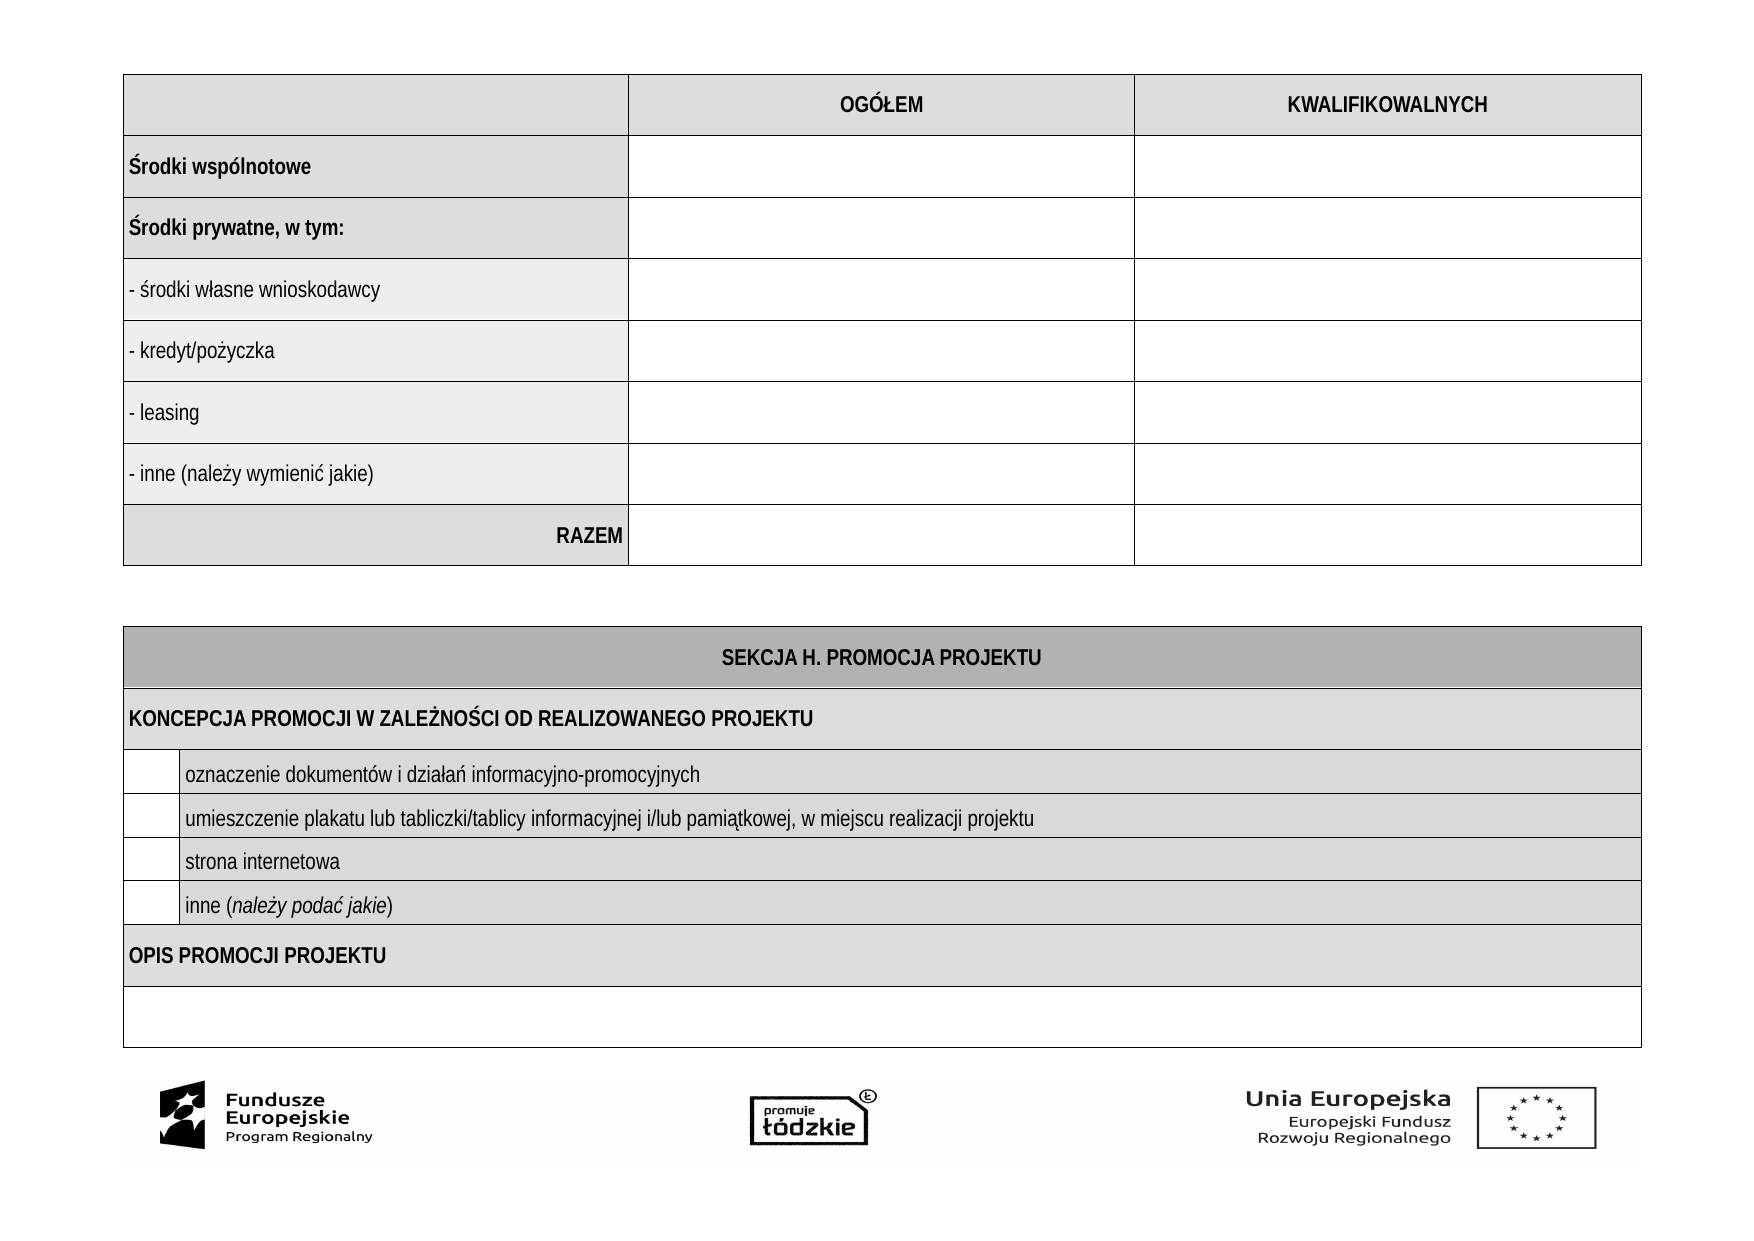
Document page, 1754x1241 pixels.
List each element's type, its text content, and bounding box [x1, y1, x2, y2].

table_cell [1135, 505, 1641, 565]
table_cell - leasing [124, 382, 628, 442]
table_cell [1135, 259, 1641, 319]
table_cell [124, 987, 1641, 1047]
table_cell [124, 750, 179, 793]
picture [118, 1080, 1636, 1167]
table_cell [124, 75, 628, 135]
table_cell umieszczenie plakatu lub tabliczki/tablicy informacyjnej i/lub pamiątkowej, w miejscu realizacji projektu [180, 794, 1641, 837]
table_cell Środki prywatne, w tym: [124, 198, 628, 258]
table_cell inne (należy podać jakie) [180, 881, 1641, 924]
table_header SEKCJA H. PROMOCJA PROJEKTU [124, 627, 1641, 687]
table_cell [629, 136, 1134, 197]
table_cell [1135, 198, 1641, 258]
table_cell [1135, 382, 1641, 442]
table_cell [124, 794, 179, 837]
table_cell [124, 881, 179, 924]
table_cell [629, 259, 1134, 319]
table_cell [629, 321, 1134, 381]
table_cell [1135, 444, 1641, 504]
table_cell [629, 505, 1134, 565]
table_cell [629, 198, 1134, 258]
table_cell OGÓŁEM [629, 75, 1134, 135]
table_cell strona internetowa [180, 838, 1641, 880]
table_cell - inne (należy wymienić jakie) [124, 444, 628, 504]
table_cell OPIS PROMOCJI PROJEKTU [124, 925, 1641, 986]
table_cell [629, 444, 1134, 504]
table_cell [1135, 321, 1641, 381]
table_cell - kredyt/pożyczka [124, 321, 628, 381]
table_cell [124, 838, 179, 880]
table_cell - środki własne wnioskodawcy [124, 259, 628, 319]
table_cell oznaczenie dokumentów i działań informacyjno-promocyjnych [180, 750, 1641, 793]
table_cell KWALIFIKOWALNYCH [1135, 75, 1641, 135]
table_cell [629, 382, 1134, 442]
table_cell RAZEM [124, 505, 628, 565]
table_cell KONCEPCJA PROMOCJI W ZALEŻNOŚCI OD REALIZOWANEGO PROJEKTU [124, 689, 1641, 749]
table_cell Środki wspólnotowe [124, 136, 628, 197]
table_cell [1135, 136, 1641, 197]
